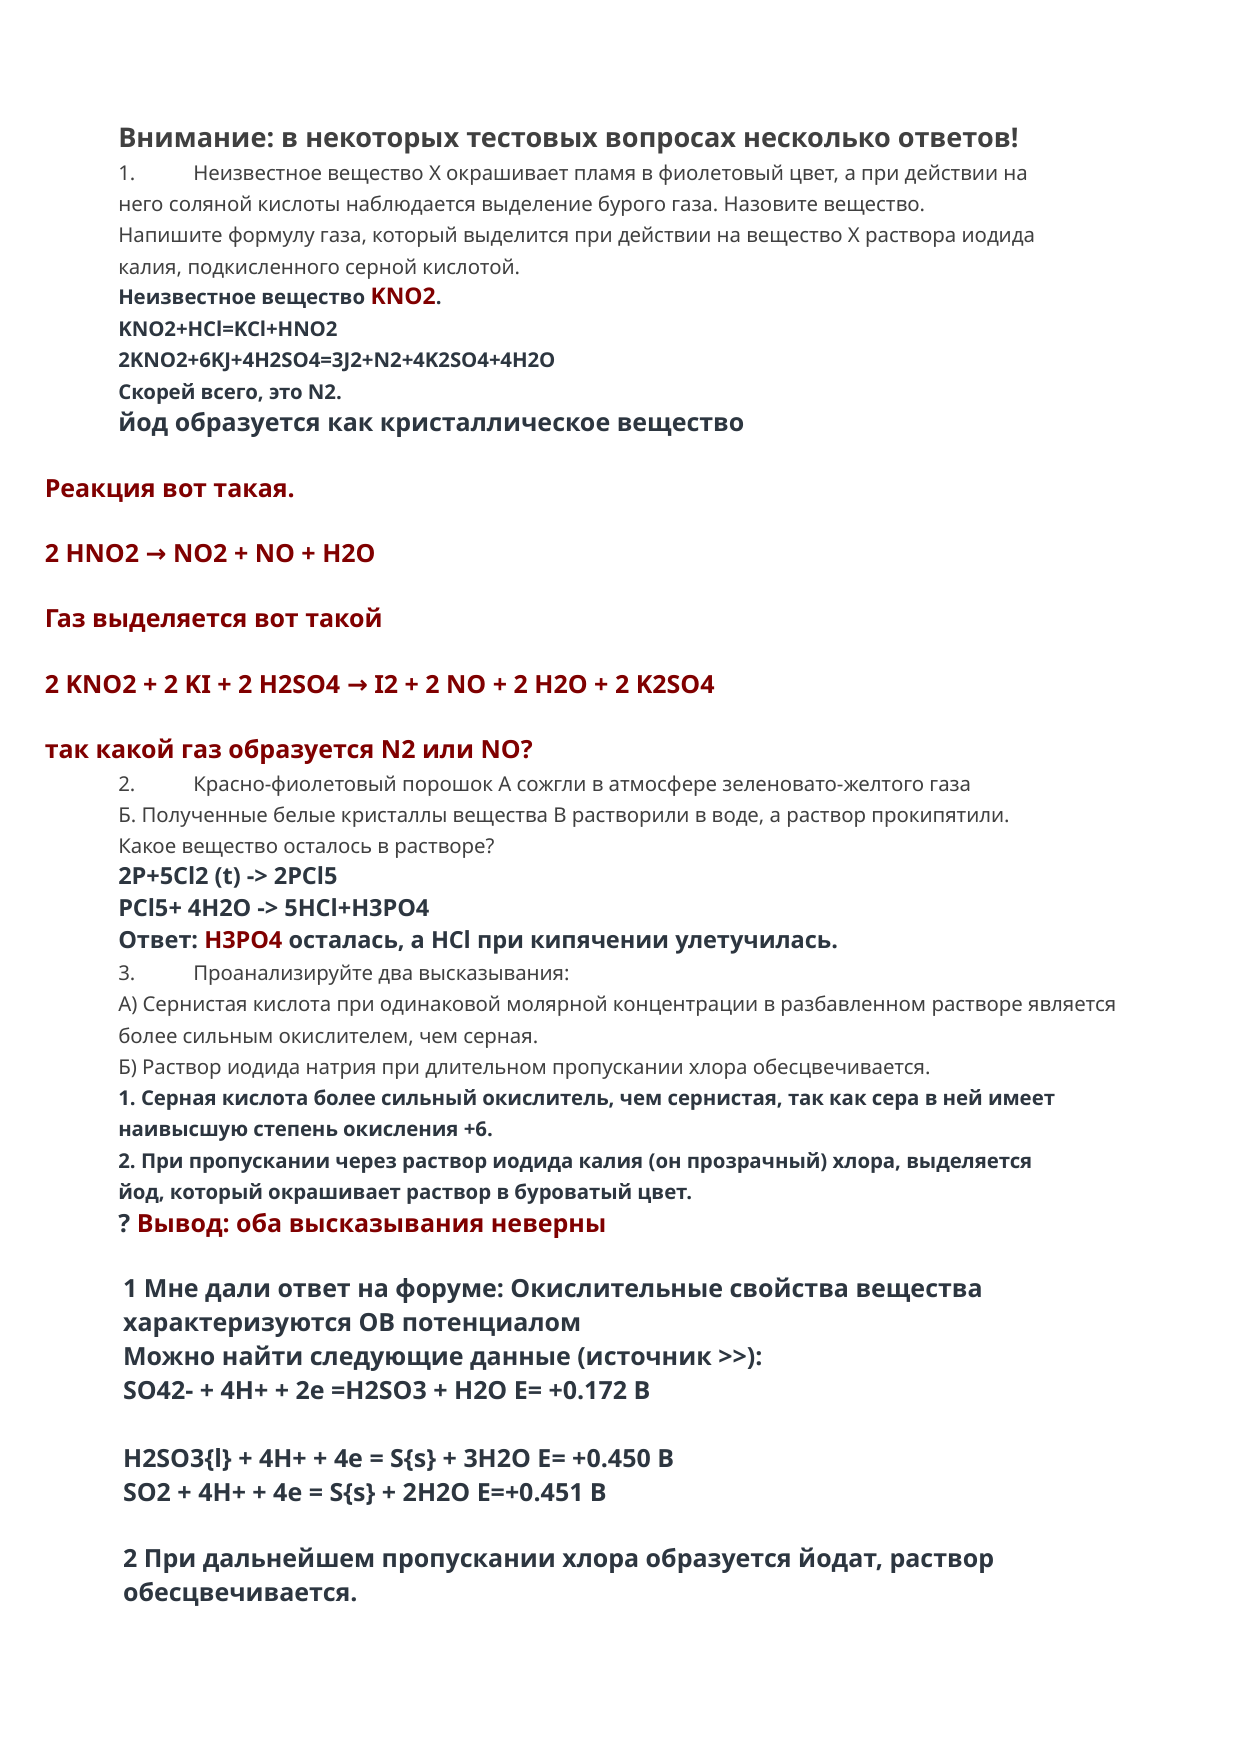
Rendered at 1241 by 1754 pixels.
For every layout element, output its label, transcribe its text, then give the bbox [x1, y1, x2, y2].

text Внимание: в некоторых тестовых вопросах несколько ответов! [118, 118, 1122, 155]
text Какое вещество осталось в растворе? [118, 828, 1122, 859]
text 1 Мне дали ответ на форуме: Окислительные свойства вещества характеризуются ОВ потенциалом Можно найти следующие данные (источник >>): SO42- + 4H+ + 2e =H2SO3 + H2O Е= +0.172 В H2SO3{l} + 4H+ + 4e = S{s} + 3H2O Е= +0.450 В SO2 + 4H+ + 4e = S{s} + 2H2O Е=+0.451 В [123, 1271, 1122, 1509]
text 2P+5Cl2 (t) -> 2PCl5 PCl5+ 4H2O -> 5HCl+H3PO4 Ответ: H3PO4 осталась, а HCl при кипячении улетучилась. [118, 859, 1122, 955]
text йод образуется как кристаллическое вещество [118, 405, 1106, 439]
list Проанализируйте два высказывания: [118, 955, 1122, 987]
list Красно-фиолетовый порошок А сожгли в атмосфере зеленовато-желтого газа Б. Полученные белые кристаллы вещества В растворили в воде, а раствор прокипятили. [118, 766, 1122, 828]
text А) Сернистая кислота при одинаковой молярной концентрации в разбавленном растворе является более сильным окислителем, чем серная. [118, 987, 1122, 1049]
text 2 KNO2 + 2 KI + 2 H2SO4 → I2 + 2 NO + 2 H2O + 2 K2SO4 [44, 666, 1122, 700]
text 2 HNO2 → NO2 + NO + H2O [44, 536, 1122, 570]
text 2 При дальнейшем пропускании хлора образуется йодат, раствор обесцвечивается. [123, 1540, 1122, 1608]
text Газ выделяется вот такой [44, 601, 1122, 635]
list Неизвестное вещество Х окрашивает пламя в фиолетовый цвет, а при действии на него соляной кислоты наблюдается выделение бурого газа. Назовите вещество. Напишите формулу газа, который выделится при действии на вещество Х раствора иодида калия, подкисленного серной кислотой. [118, 155, 1122, 280]
list Неизвестное вещество KNO2. KNO2+HCl=KCl+HNO2 2KNO2+6KJ+4H2SO4=3J2+N2+4K2SO4+4H2O Скорей всего, это N2. [118, 280, 1122, 405]
text Реакция вот такая. [44, 470, 1122, 504]
text Б) Раствор иодида натрия при длительном пропускании хлора обесцвечивается. [118, 1049, 1122, 1080]
text так какой газ образуется N2 или NO? [44, 732, 1122, 766]
text 1. Серная кислота более сильный окислитель, чем сернистая, так как сера в ней имеет наивысшую степень окисления +6. 2. При пропускании через раствор иодида калия (он прозрачный) хлора, выделяется йод, который окрашивает раствор в буроватый цвет. ? Вывод: оба высказывания неверны [118, 1080, 1122, 1239]
